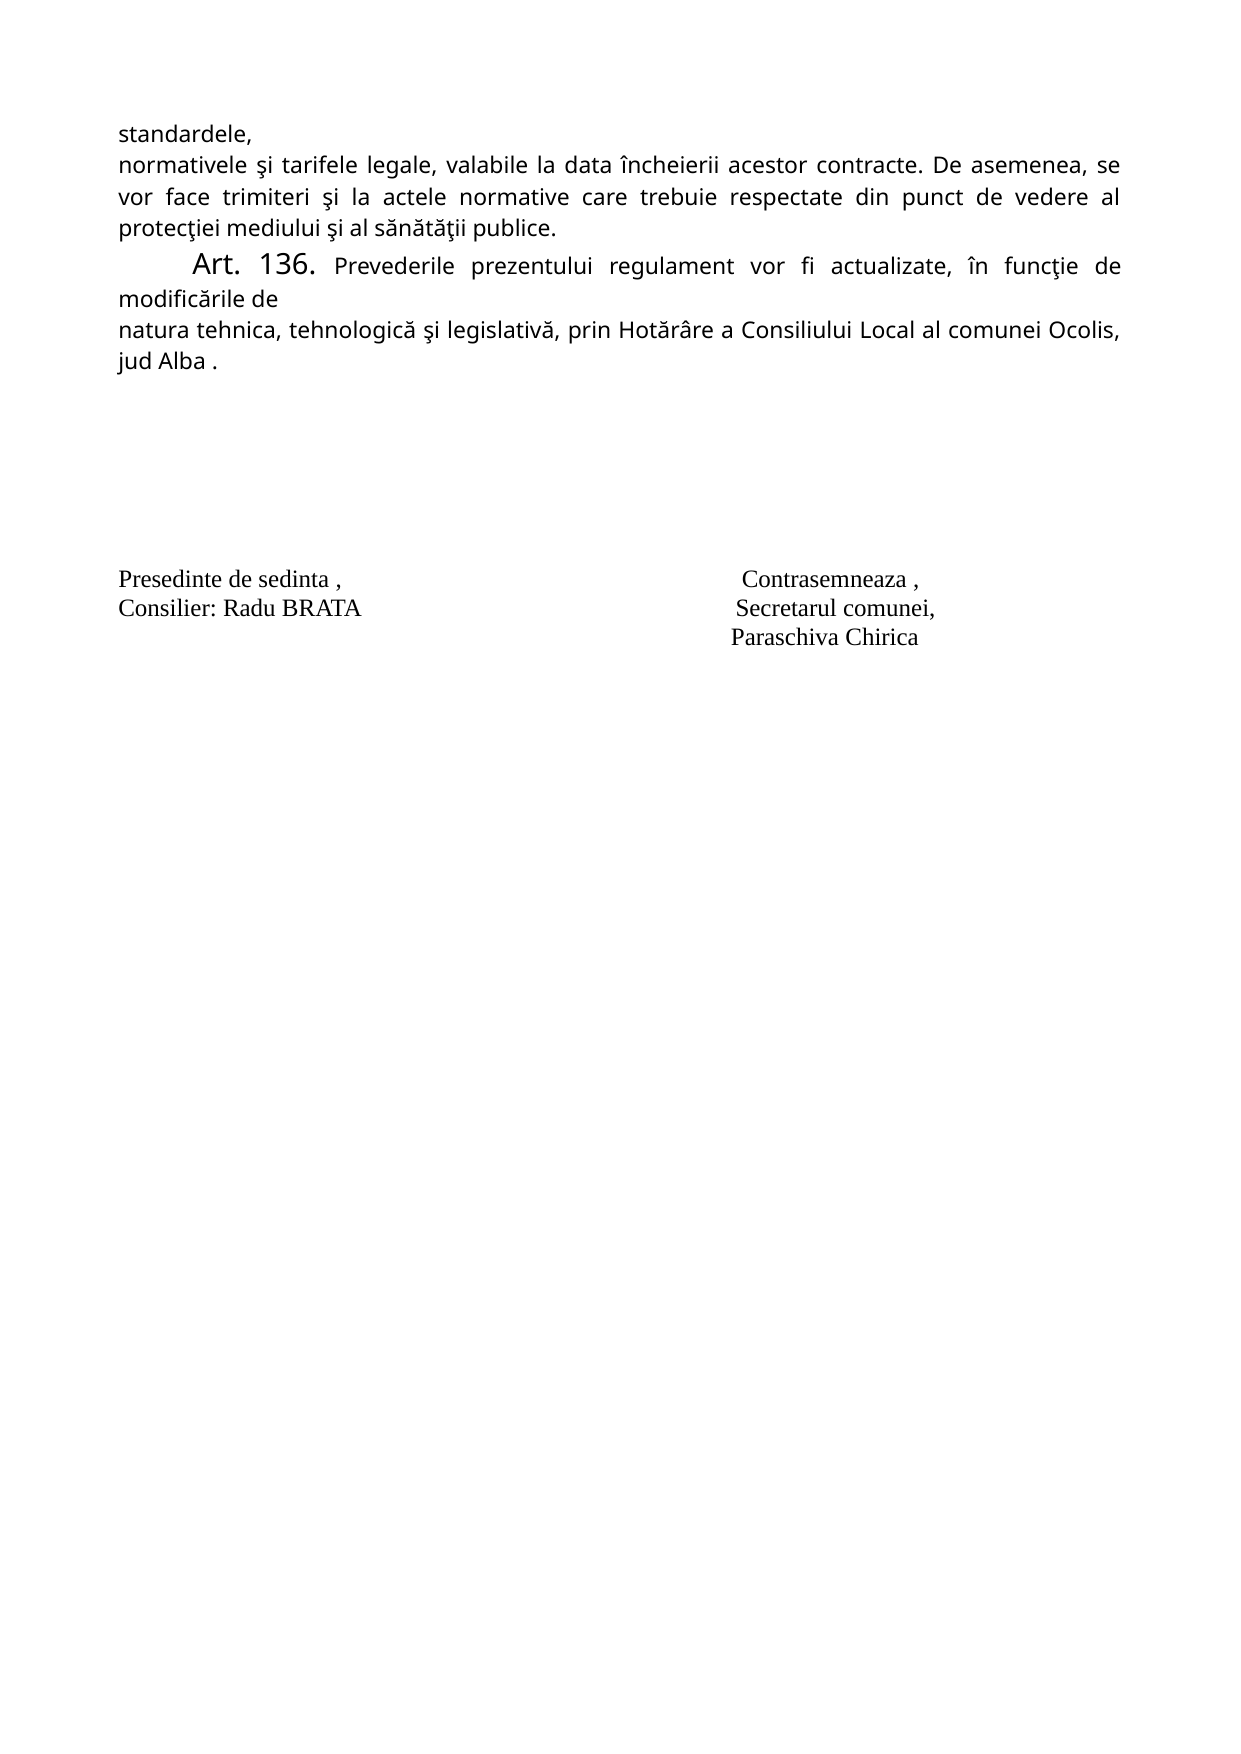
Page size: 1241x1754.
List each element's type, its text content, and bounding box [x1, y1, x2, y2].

text Paraschiva Chirica [118, 622, 1122, 650]
text natura tehnica, tehnologică şi legislativă, prin Hotărâre a Consiliului Local al comunei Ocolis, jud Alba . [118, 314, 1122, 377]
text Presedinte de sedinta , Contrasemneaza , [118, 564, 1122, 593]
text Art. 136. Prevederile prezentului regulament vor fi actualizate, în funcţie de modificările de [118, 243, 1122, 314]
text normativele şi tarifele legale, valabile la data încheierii acestor contracte. De asemenea, se vor face trimiteri şi la actele normative care trebuie respectate din punct de vedere al protecţiei mediului şi al sănătăţii publice. [118, 149, 1122, 243]
text standardele, [118, 118, 1122, 149]
text Consilier: Radu BRATA Secretarul comunei, [118, 593, 1122, 622]
